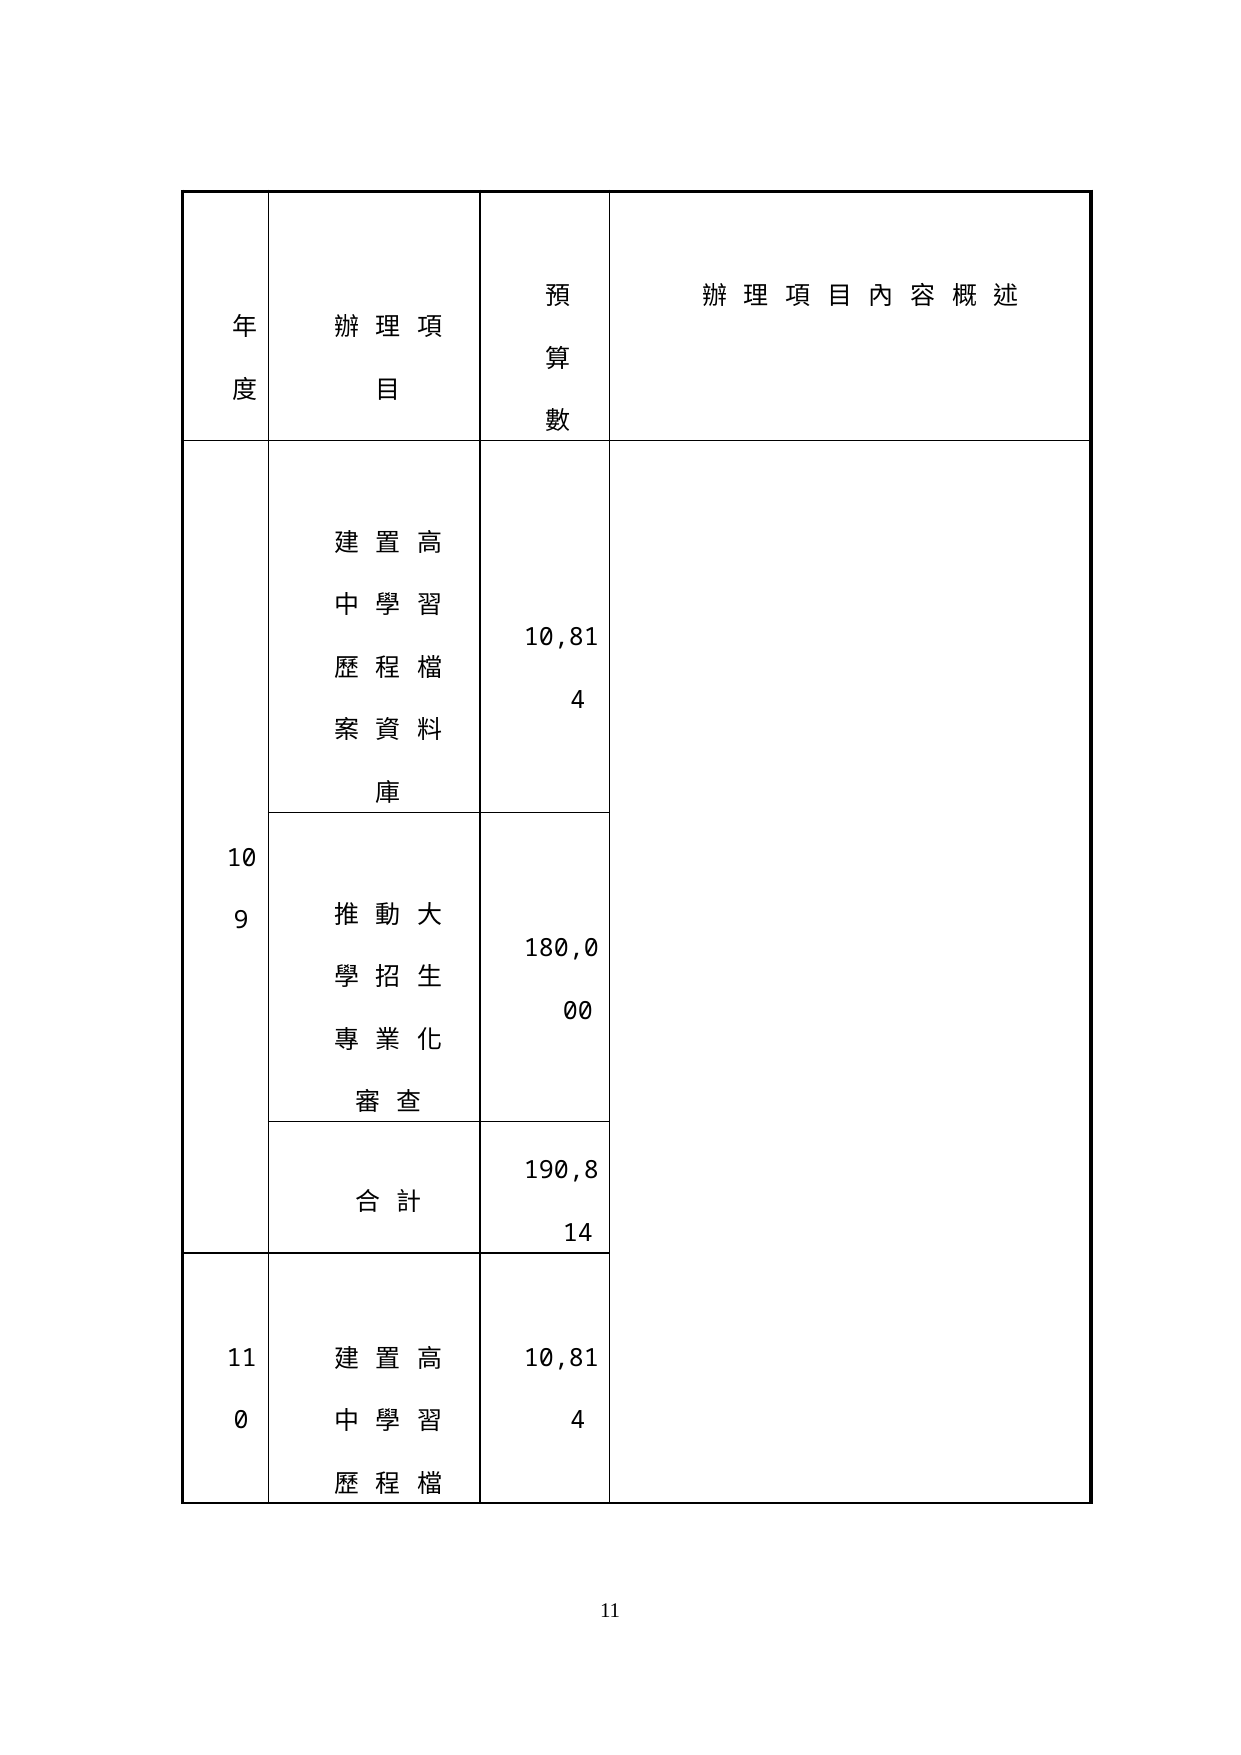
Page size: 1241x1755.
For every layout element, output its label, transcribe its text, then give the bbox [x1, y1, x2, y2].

table_cell 180,000 [481, 813, 609, 1121]
table_cell [610, 441, 1089, 1502]
table_header 辦理項目 [269, 193, 479, 439]
table_cell 190,814 [481, 1122, 609, 1252]
table_cell 合計 [269, 1122, 479, 1252]
table_cell 建置高中學習歷程檔案資料庫 [269, 441, 479, 811]
table_cell 10,814 [481, 1254, 609, 1502]
table_header 預算數 [481, 193, 609, 439]
table_header 辦理項目內容概述 [610, 193, 1089, 439]
table_cell 110 [184, 1254, 268, 1502]
table_cell 建置高中學習歷程檔 [269, 1254, 479, 1502]
table_cell 109 [184, 441, 268, 1252]
table_cell 推動大學招生專業化審查 [269, 813, 479, 1121]
table_header 年度 [184, 193, 268, 439]
table_cell 10,814 [481, 441, 609, 811]
